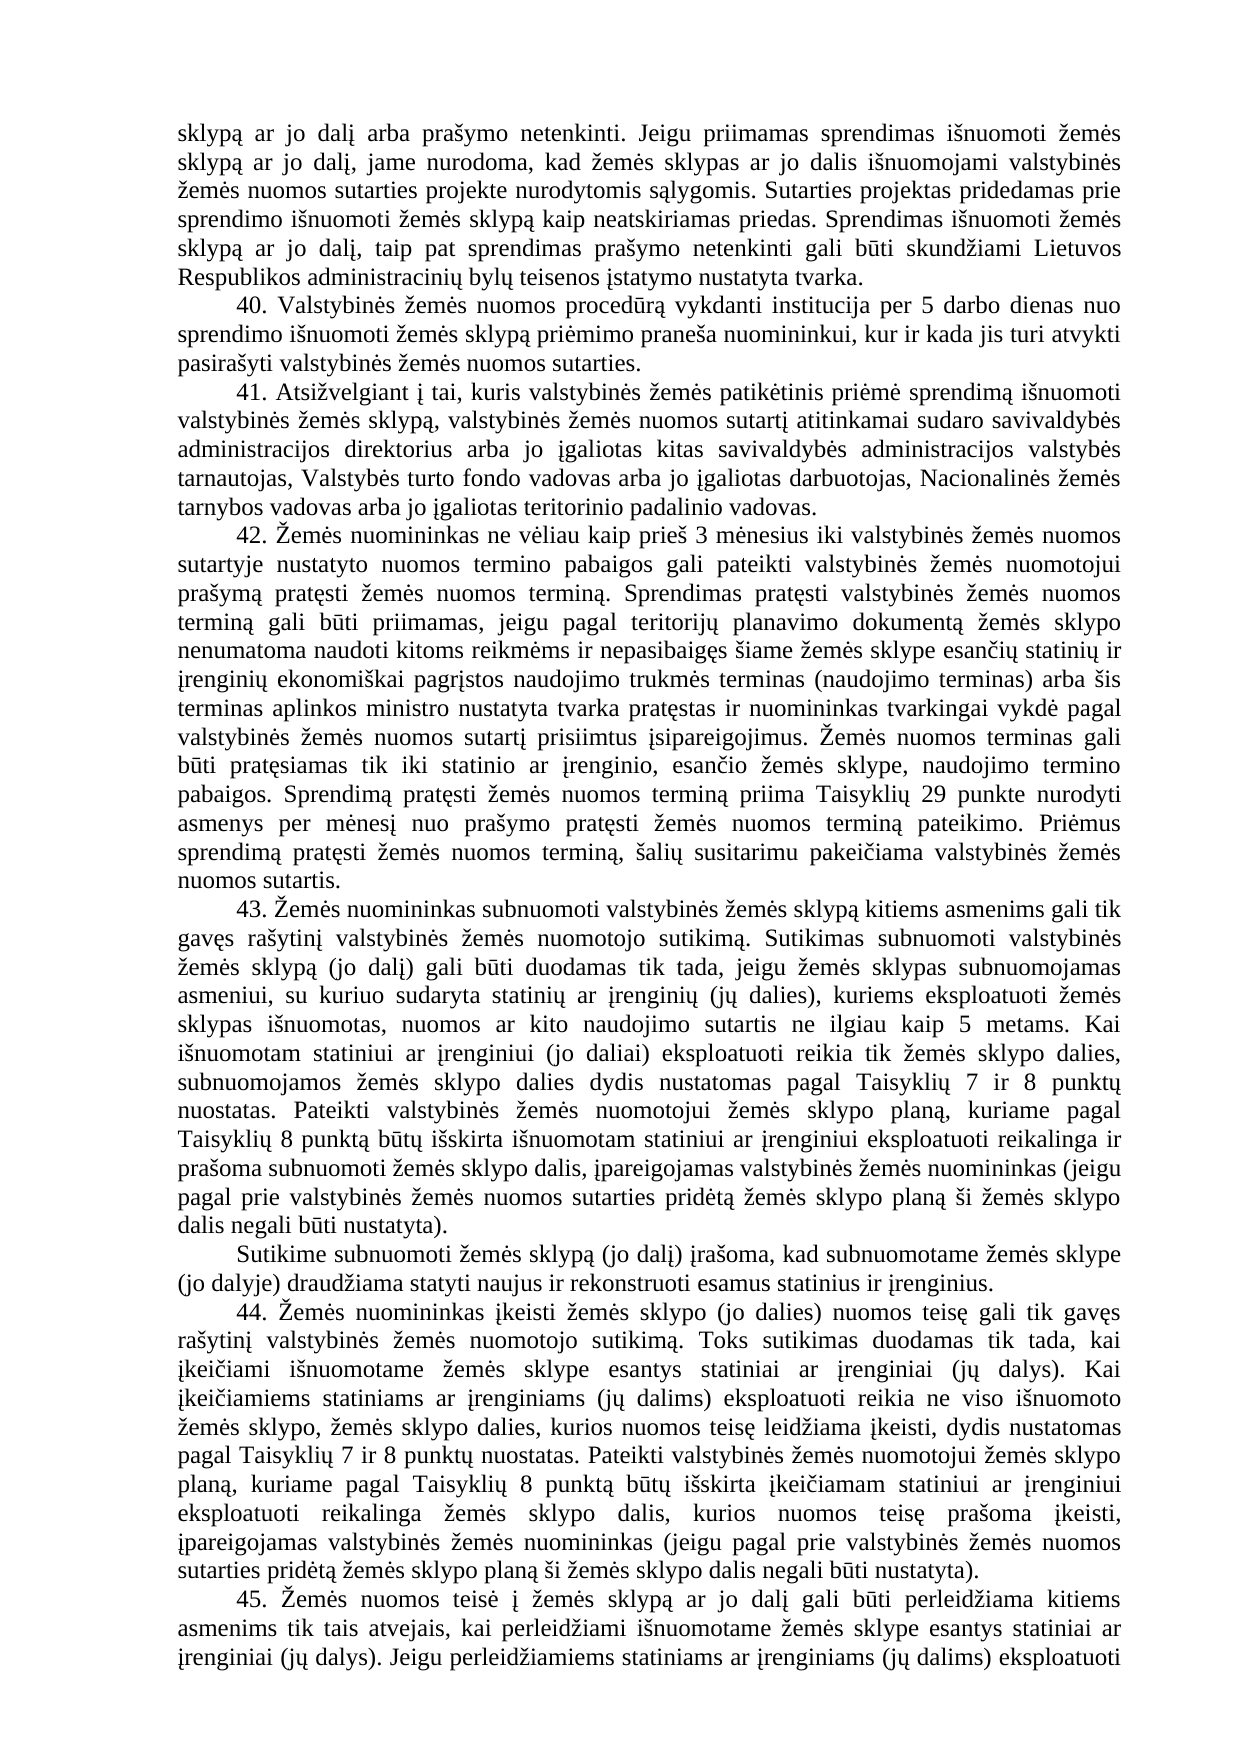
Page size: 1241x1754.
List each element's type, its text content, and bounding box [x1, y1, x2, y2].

text 41. Atsižvelgiant į tai, kuris valstybinės žemės patikėtinis priėmė sprendimą išnuomoti valstybinės žemės sklypą, valstybinės žemės nuomos sutartį atitinkamai sudaro savivaldybės administracijos direktorius arba jo įgaliotas kitas savivaldybės administracijos valstybės tarnautojas, Valstybės turto fondo vadovas arba jo įgaliotas darbuotojas, Nacionalinės žemės tarnybos vadovas arba jo įgaliotas teritorinio padalinio vadovas. [177, 377, 1122, 521]
text 43. Žemės nuomininkas subnuomoti valstybinės žemės sklypą kitiems asmenims gali tik gavęs rašytinį valstybinės žemės nuomotojo sutikimą. Sutikimas subnuomoti valstybinės žemės sklypą (jo dalį) gali būti duodamas tik tada, jeigu žemės sklypas subnuomojamas asmeniui, su kuriuo sudaryta statinių ar įrenginių (jų dalies), kuriems eksploatuoti žemės sklypas išnuomotas, nuomos ar kito naudojimo sutartis ne ilgiau kaip 5 metams. Kai išnuomotam statiniui ar įrenginiui (jo daliai) eksploatuoti reikia tik žemės sklypo dalies, subnuomojamos žemės sklypo dalies dydis nustatomas pagal Taisyklių 7 ir 8 punktų nuostatas. Pateikti valstybinės žemės nuomotojui žemės sklypo planą, kuriame pagal Taisyklių 8 punktą būtų išskirta išnuomotam statiniui ar įrenginiui eksploatuoti reikalinga ir prašoma subnuomoti žemės sklypo dalis, įpareigojamas valstybinės žemės nuomininkas (jeigu pagal prie valstybinės žemės nuomos sutarties pridėtą žemės sklypo planą ši žemės sklypo dalis negali būti nustatyta). [177, 894, 1122, 1239]
text 42. Žemės nuomininkas ne vėliau kaip prieš 3 mėnesius iki valstybinės žemės nuomos sutartyje nustatyto nuomos termino pabaigos gali pateikti valstybinės žemės nuomotojui prašymą pratęsti žemės nuomos terminą. Sprendimas pratęsti valstybinės žemės nuomos terminą gali būti priimamas, jeigu pagal teritorijų planavimo dokumentą žemės sklypo nenumatoma naudoti kitoms reikmėms ir nepasibaigęs šiame žemės sklype esančių statinių ir įrenginių ekonomiškai pagrįstos naudojimo trukmės terminas (naudojimo terminas) arba šis terminas aplinkos ministro nustatyta tvarka pratęstas ir nuomininkas tvarkingai vykdė pagal valstybinės žemės nuomos sutartį prisiimtus įsipareigojimus. Žemės nuomos terminas gali būti pratęsiamas tik iki statinio ar įrenginio, esančio žemės sklype, naudojimo termino pabaigos. Sprendimą pratęsti žemės nuomos terminą priima Taisyklių 29 punkte nurodyti asmenys per mėnesį nuo prašymo pratęsti žemės nuomos terminą pateikimo. Priėmus sprendimą pratęsti žemės nuomos terminą, šalių susitarimu pakeičiama valstybinės žemės nuomos sutartis. [177, 521, 1122, 894]
text 45. Žemės nuomos teisė į žemės sklypą ar jo dalį gali būti perleidžiama kitiems asmenims tik tais atvejais, kai perleidžiami išnuomotame žemės sklype esantys statiniai ar įrenginiai (jų dalys). Jeigu perleidžiamiems statiniams ar įrenginiams (jų dalims) eksploatuoti [177, 1584, 1122, 1671]
text 40. Valstybinės žemės nuomos procedūrą vykdanti institucija per 5 darbo dienas nuo sprendimo išnuomoti žemės sklypą priėmimo praneša nuomininkui, kur ir kada jis turi atvykti pasirašyti valstybinės žemės nuomos sutarties. [177, 291, 1122, 377]
text Sutikime subnuomoti žemės sklypą (jo dalį) įrašoma, kad subnuomotame žemės sklype (jo dalyje) draudžiama statyti naujus ir rekonstruoti esamus statinius ir įrenginius. [177, 1239, 1122, 1297]
text sklypą ar jo dalį arba prašymo netenkinti. Jeigu priimamas sprendimas išnuomoti žemės sklypą ar jo dalį, jame nurodoma, kad žemės sklypas ar jo dalis išnuomojami valstybinės žemės nuomos sutarties projekte nurodytomis sąlygomis. Sutarties projektas pridedamas prie sprendimo išnuomoti žemės sklypą kaip neatskiriamas priedas. Sprendimas išnuomoti žemės sklypą ar jo dalį, taip pat sprendimas prašymo netenkinti gali būti skundžiami Lietuvos Respublikos administracinių bylų teisenos įstatymo nustatyta tvarka. [177, 118, 1122, 291]
text 44. Žemės nuomininkas įkeisti žemės sklypo (jo dalies) nuomos teisę gali tik gavęs rašytinį valstybinės žemės nuomotojo sutikimą. Toks sutikimas duodamas tik tada, kai įkeičiami išnuomotame žemės sklype esantys statiniai ar įrenginiai (jų dalys). Kai įkeičiamiems statiniams ar įrenginiams (jų dalims) eksploatuoti reikia ne viso išnuomoto žemės sklypo, žemės sklypo dalies, kurios nuomos teisę leidžiama įkeisti, dydis nustatomas pagal Taisyklių 7 ir 8 punktų nuostatas. Pateikti valstybinės žemės nuomotojui žemės sklypo planą, kuriame pagal Taisyklių 8 punktą būtų išskirta įkeičiamam statiniui ar įrenginiui eksploatuoti reikalinga žemės sklypo dalis, kurios nuomos teisę prašoma įkeisti, įpareigojamas valstybinės žemės nuomininkas (jeigu pagal prie valstybinės žemės nuomos sutarties pridėtą žemės sklypo planą ši žemės sklypo dalis negali būti nustatyta). [177, 1297, 1122, 1584]
